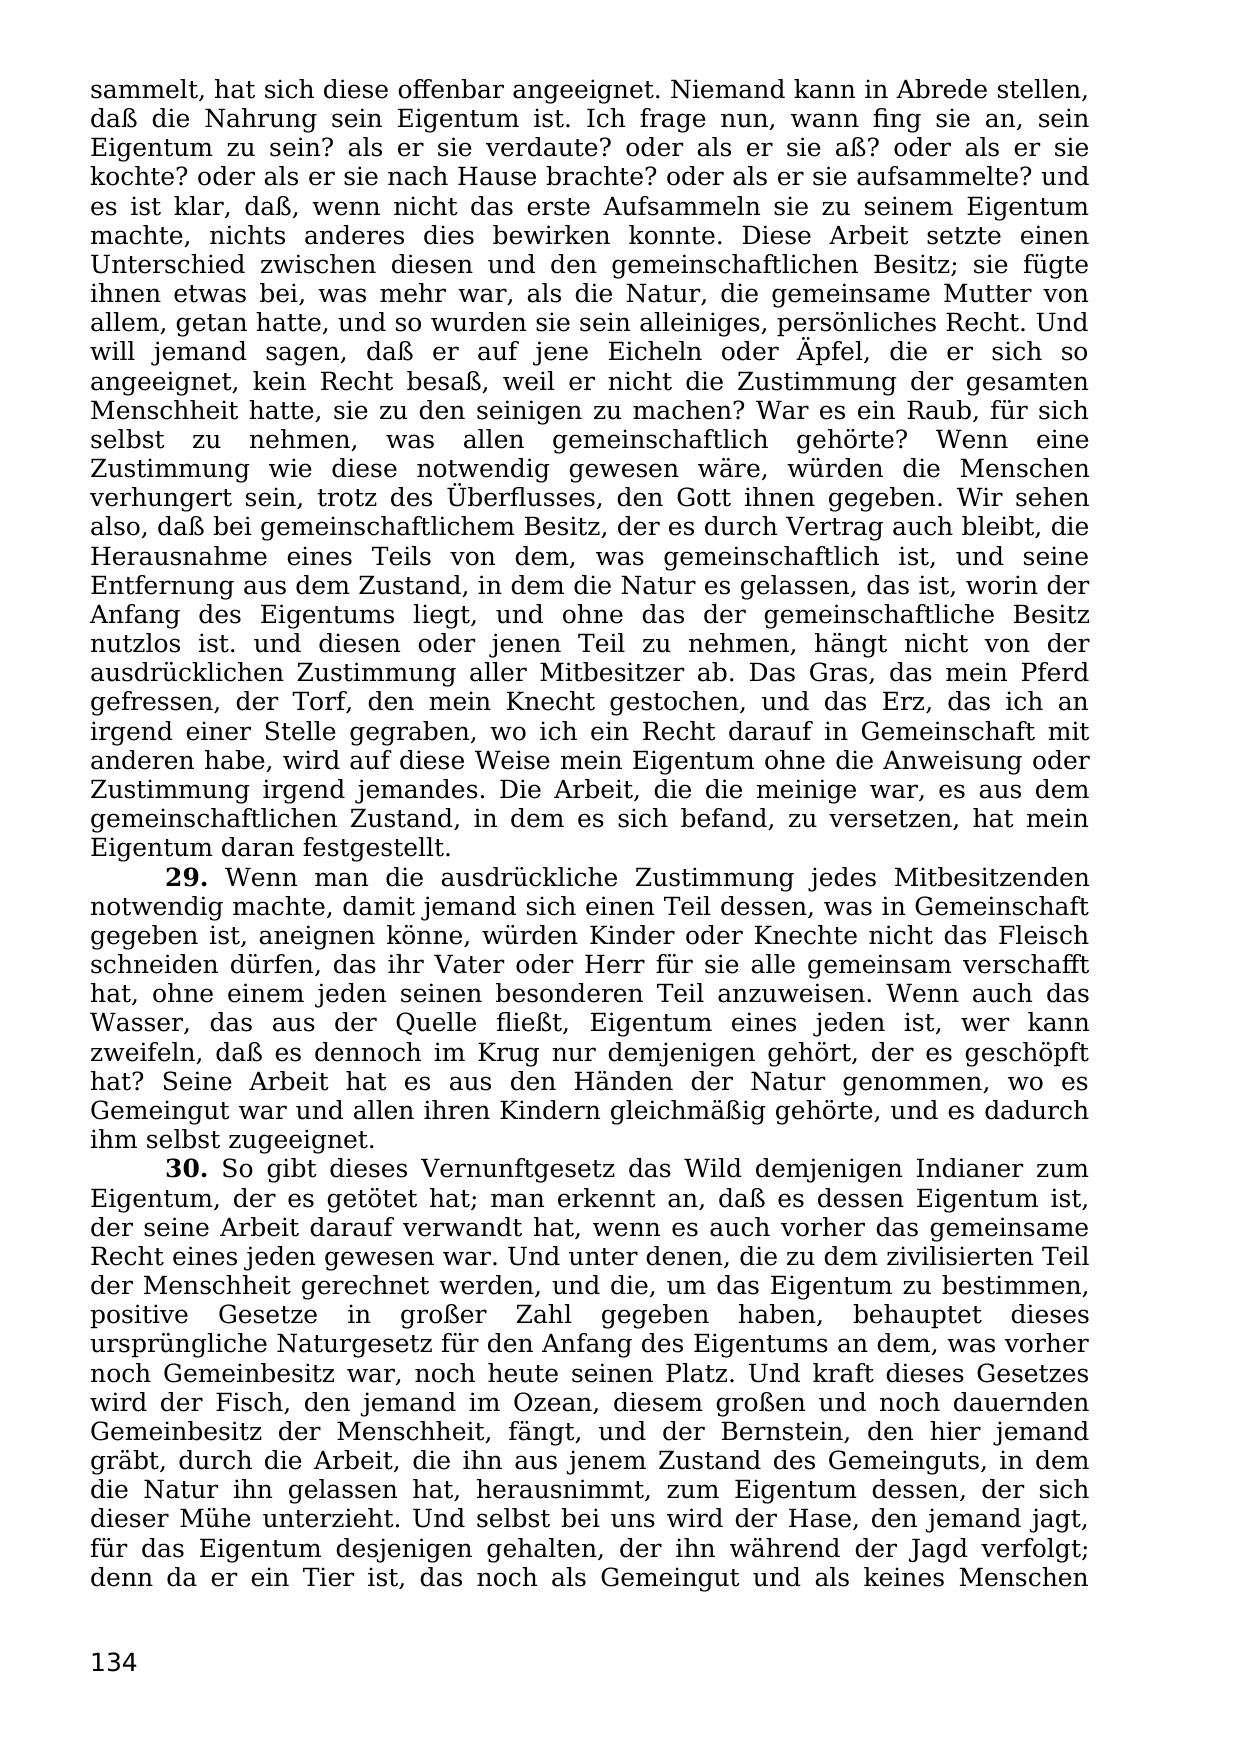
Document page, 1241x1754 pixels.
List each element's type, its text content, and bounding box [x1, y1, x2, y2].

text 30. So gibt dieses Vernunftgesetz das Wild demjenigen Indianer zum Eigentum, der es getötet hat; man erkennt an, daß es dessen Eigentum ist, der seine Arbeit darauf verwandt hat, wenn es auch vorher das gemeinsame Recht eines jeden gewesen war. Und unter denen, die zu dem zivilisierten Teil der Menschheit gerechnet werden, und die, um das Eigentum zu bestimmen, positive Gesetze in großer Zahl gegeben haben, behauptet dieses ursprüngliche Naturgesetz für den Anfang des Eigentums an dem, was vorher noch Gemeinbesitz war, noch heute seinen Platz. Und kraft dieses Gesetzes wird der Fisch, den jemand im Ozean, diesem großen und noch dauernden Gemeinbesitz der Menschheit, fängt, und der Bernstein, den hier jemand gräbt, durch die Arbeit, die ihn aus jenem Zustand des Gemeinguts, in dem die Natur ihn gelassen hat, herausnimmt, zum Eigentum dessen, der sich dieser Mühe unterzieht. Und selbst bei uns wird der Hase, den jemand jagt, für das Eigentum desjenigen gehalten, der ihn während der Jagd verfolgt; denn da er ein Tier ist, das noch als Gemeingut und als keines Menschen [90, 1154, 1091, 1592]
text sammelt, hat sich diese offenbar angeeignet. Niemand kann in Abrede stellen, daß die Nahrung sein Eigentum ist. Ich frage nun, wann fing sie an, sein Eigentum zu sein? als er sie verdaute? oder als er sie aß? oder als er sie kochte? oder als er sie nach Hause brachte? oder als er sie aufsammelte? und es ist klar, daß, wenn nicht das erste Aufsammeln sie zu seinem Eigentum machte, nichts anderes dies bewirken konnte. Diese Arbeit setzte einen Unterschied zwischen diesen und den gemeinschaftlichen Besitz; sie fügte ihnen etwas bei, was mehr war, als die Natur, die gemeinsame Mutter von allem, getan hatte, und so wurden sie sein alleiniges, persönliches Recht. Und will jemand sagen, daß er auf jene Eicheln oder Äpfel, die er sich so angeeignet, kein Recht besaß, weil er nicht die Zustimmung der gesamten Menschheit hatte, sie zu den seinigen zu machen? War es ein Raub, für sich selbst zu nehmen, was allen gemeinschaftlich gehörte? Wenn eine Zustimmung wie diese notwendig gewesen wäre, würden die Menschen verhungert sein, trotz des Überflusses, den Gott ihnen gegeben. Wir sehen also, daß bei gemeinschaftlichem Besitz, der es durch Vertrag auch bleibt, die Herausnahme eines Teils von dem, was gemeinschaftlich ist, und seine Entfernung aus dem Zustand, in dem die Natur es gelassen, das ist, worin der Anfang des Eigentums liegt, und ohne das der gemeinschaftliche Besitz nutzlos ist. und diesen oder jenen Teil zu nehmen, hängt nicht von der ausdrücklichen Zustimmung aller Mitbesitzer ab. Das Gras, das mein Pferd gefressen, der Torf, den mein Knecht gestochen, und das Erz, das ich an irgend einer Stelle gegraben, wo ich ein Recht darauf in Gemeinschaft mit anderen habe, wird auf diese Weise mein Eigentum ohne die Anweisung oder Zustimmung irgend jemandes. Die Arbeit, die die meinige war, es aus dem gemeinschaftlichen Zustand, in dem es sich befand, zu versetzen, hat mein Eigentum daran festgestellt. [90, 75, 1091, 862]
text 29. Wenn man die ausdrückliche Zustimmung jedes Mitbesitzenden notwendig machte, damit jemand sich einen Teil dessen, was in Gemeinschaft gegeben ist, aneignen könne, würden Kinder oder Knechte nicht das Fleisch schneiden dürfen, das ihr Vater oder Herr für sie alle gemeinsam verschafft hat, ohne einem jeden seinen besonderen Teil anzuweisen. Wenn auch das Wasser, das aus der Quelle fließt, Eigentum eines jeden ist, wer kann zweifeln, daß es dennoch im Krug nur demjenigen gehört, der es geschöpft hat? Seine Arbeit hat es aus den Händen der Natur genommen, wo es Gemeingut war und allen ihren Kindern gleichmäßig gehörte, und es dadurch ihm selbst zugeeignet. [90, 862, 1091, 1154]
